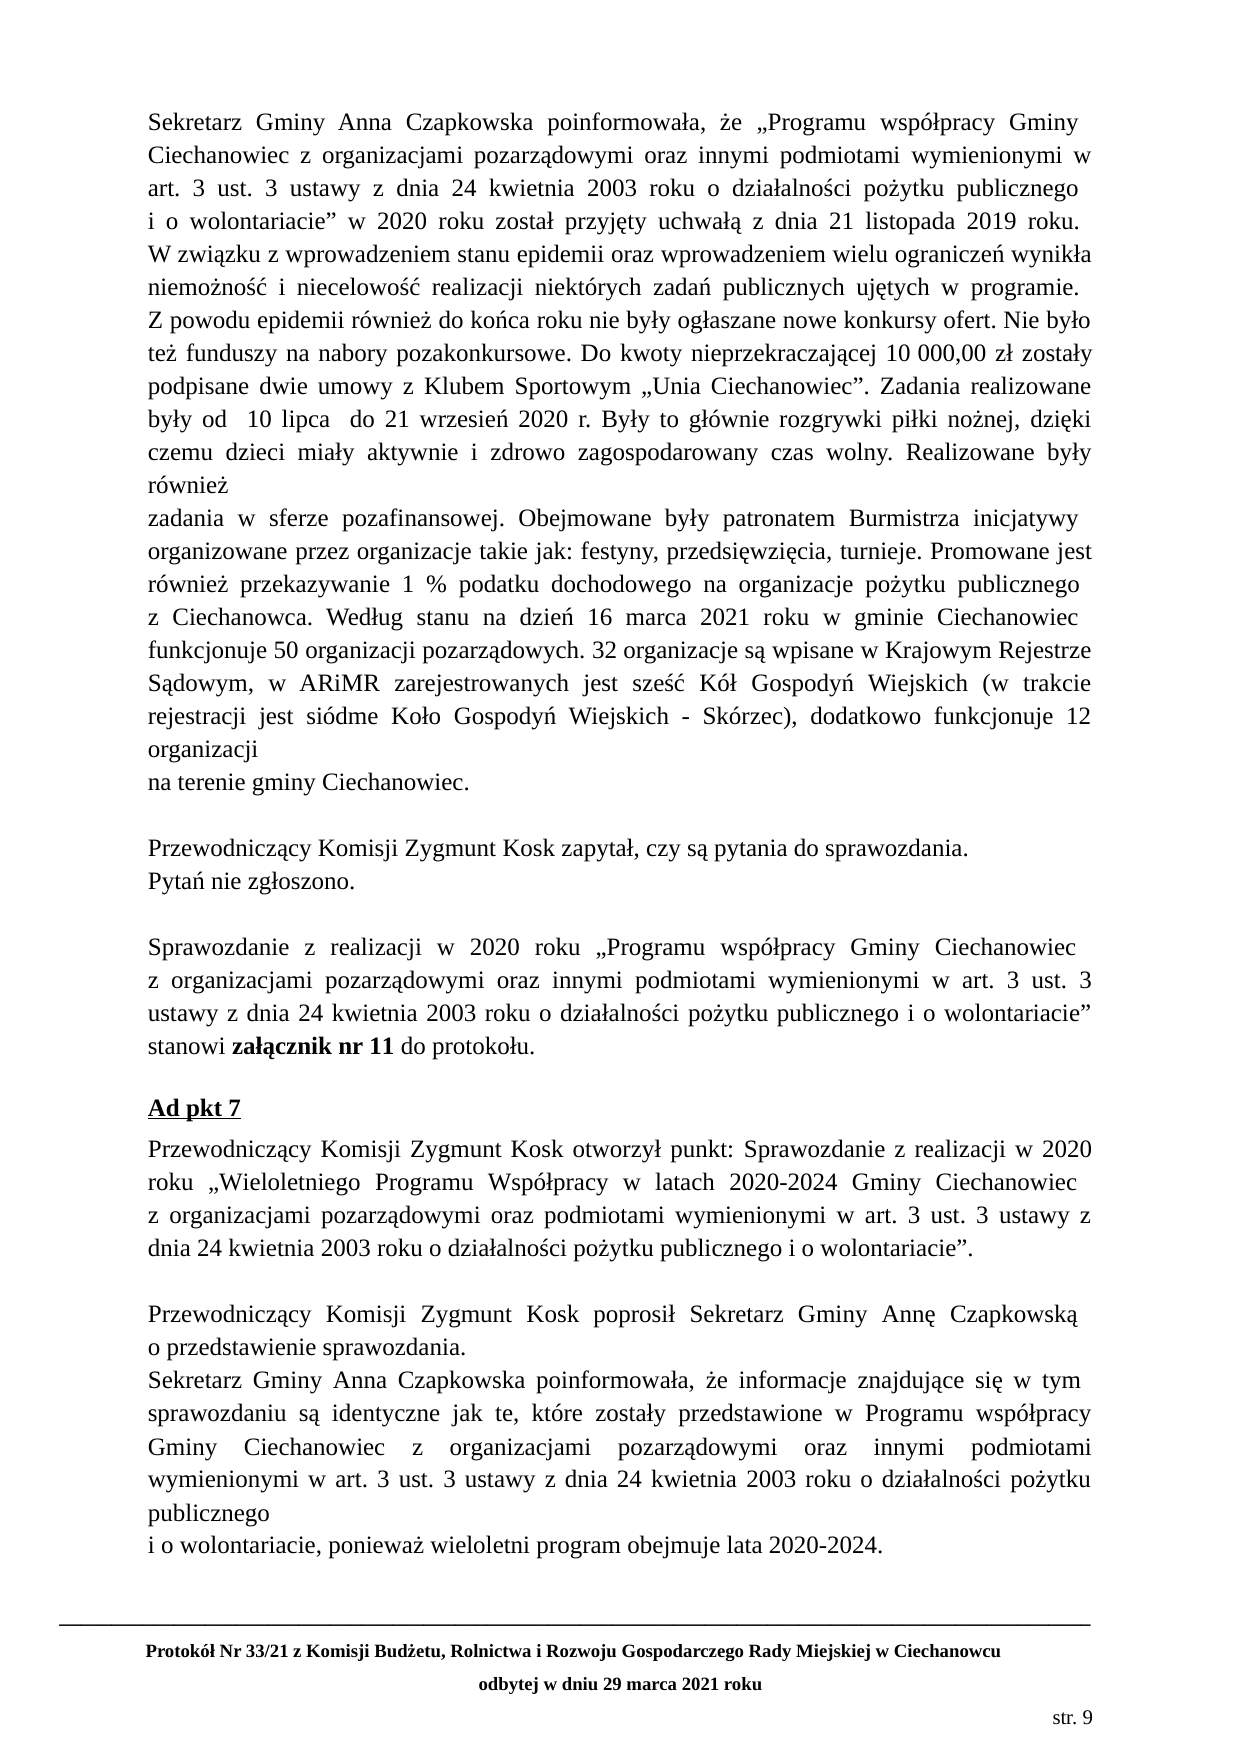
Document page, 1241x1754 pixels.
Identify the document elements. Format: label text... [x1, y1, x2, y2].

text Ad pkt 7 [148, 1093, 1092, 1122]
text Sprawozdanie z realizacji w 2020 roku „Programu współpracy Gminy Ciechanowiec z organizacjami pozarządowymi oraz innymi podmiotami wymienionymi w art. 3 ust. 3 ustawy z dnia 24 kwietnia 2003 roku o działalności pożytku publicznego i o wolontariacie” stanowi załącznik nr 11 do protokołu. [148, 932, 1092, 1060]
text Pytań nie zgłoszono. [148, 866, 1092, 895]
text Przewodniczący Komisji Zygmunt Kosk poprosił Sekretarz Gminy Annę Czapkowską o przedstawienie sprawozdania. [148, 1299, 1092, 1361]
text Przewodniczący Komisji Zygmunt Kosk otworzył punkt: Sprawozdanie z realizacji w 2020 roku „Wieloletniego Programu Współpracy w latach 2020-2024 Gminy Ciechanowiec z organizacjami pozarządowymi oraz podmiotami wymienionymi w art. 3 ust. 3 ustawy z dnia 24 kwietnia 2003 roku o działalności pożytku publicznego i o wolontariacie”. [148, 1134, 1092, 1262]
text Sekretarz Gminy Anna Czapkowska poinformowała, że „Programu współpracy Gminy Ciechanowiec z organizacjami pozarządowymi oraz innymi podmiotami wymienionymi w art. 3 ust. 3 ustawy z dnia 24 kwietnia 2003 roku o działalności pożytku publicznego i o wolontariacie” w 2020 roku został przyjęty uchwałą z dnia 21 listopada 2019 roku. W związku z wprowadzeniem stanu epidemii oraz wprowadzeniem wielu ograniczeń wynikła niemożność i niecelowość realizacji niektórych zadań publicznych ujętych w programie. Z powodu epidemii również do końca roku nie były ogłaszane nowe konkursy ofert. Nie było też funduszy na nabory pozakonkursowe. Do kwoty nieprzekraczającej 10 000,00 zł zostały podpisane dwie umowy z Klubem Sportowym „Unia Ciechanowiec”. Zadania realizowane były od 10 lipca do 21 wrzesień 2020 r. Były to głównie rozgrywki piłki nożnej, dzięki czemu dzieci miały aktywnie i zdrowo zagospodarowany czas wolny. Realizowane były również zadania w sferze pozafinansowej. Obejmowane były patronatem Burmistrza inicjatywy organizowane przez organizacje takie jak: festyny, przedsięwzięcia, turnieje. Promowane jest również przekazywanie 1 % podatku dochodowego na organizacje pożytku publicznego z Ciechanowca. Według stanu na dzień 16 marca 2021 roku w gminie Ciechanowiec funkcjonuje 50 organizacji pozarządowych. 32 organizacje są wpisane w Krajowym Rejestrze Sądowym, w ARiMR zarejestrowanych jest sześć Kół Gospodyń Wiejskich (w trakcie rejestracji jest siódme Koło Gospodyń Wiejskich - Skórzec), dodatkowo funkcjonuje 12 organizacji na terenie gminy Ciechanowiec. [148, 107, 1092, 796]
text Przewodniczący Komisji Zygmunt Kosk zapytał, czy są pytania do sprawozdania. [148, 833, 1092, 862]
text Sekretarz Gminy Anna Czapkowska poinformowała, że informacje znajdujące się w tym sprawozdaniu są identyczne jak te, które zostały przedstawione w Programu współpracy Gminy Ciechanowiec z organizacjami pozarządowymi oraz innymi podmiotami wymienionymi w art. 3 ust. 3 ustawy z dnia 24 kwietnia 2003 roku o działalności pożytku publicznego i o wolontariacie, ponieważ wieloletni program obejmuje lata 2020-2024. [148, 1366, 1092, 1559]
